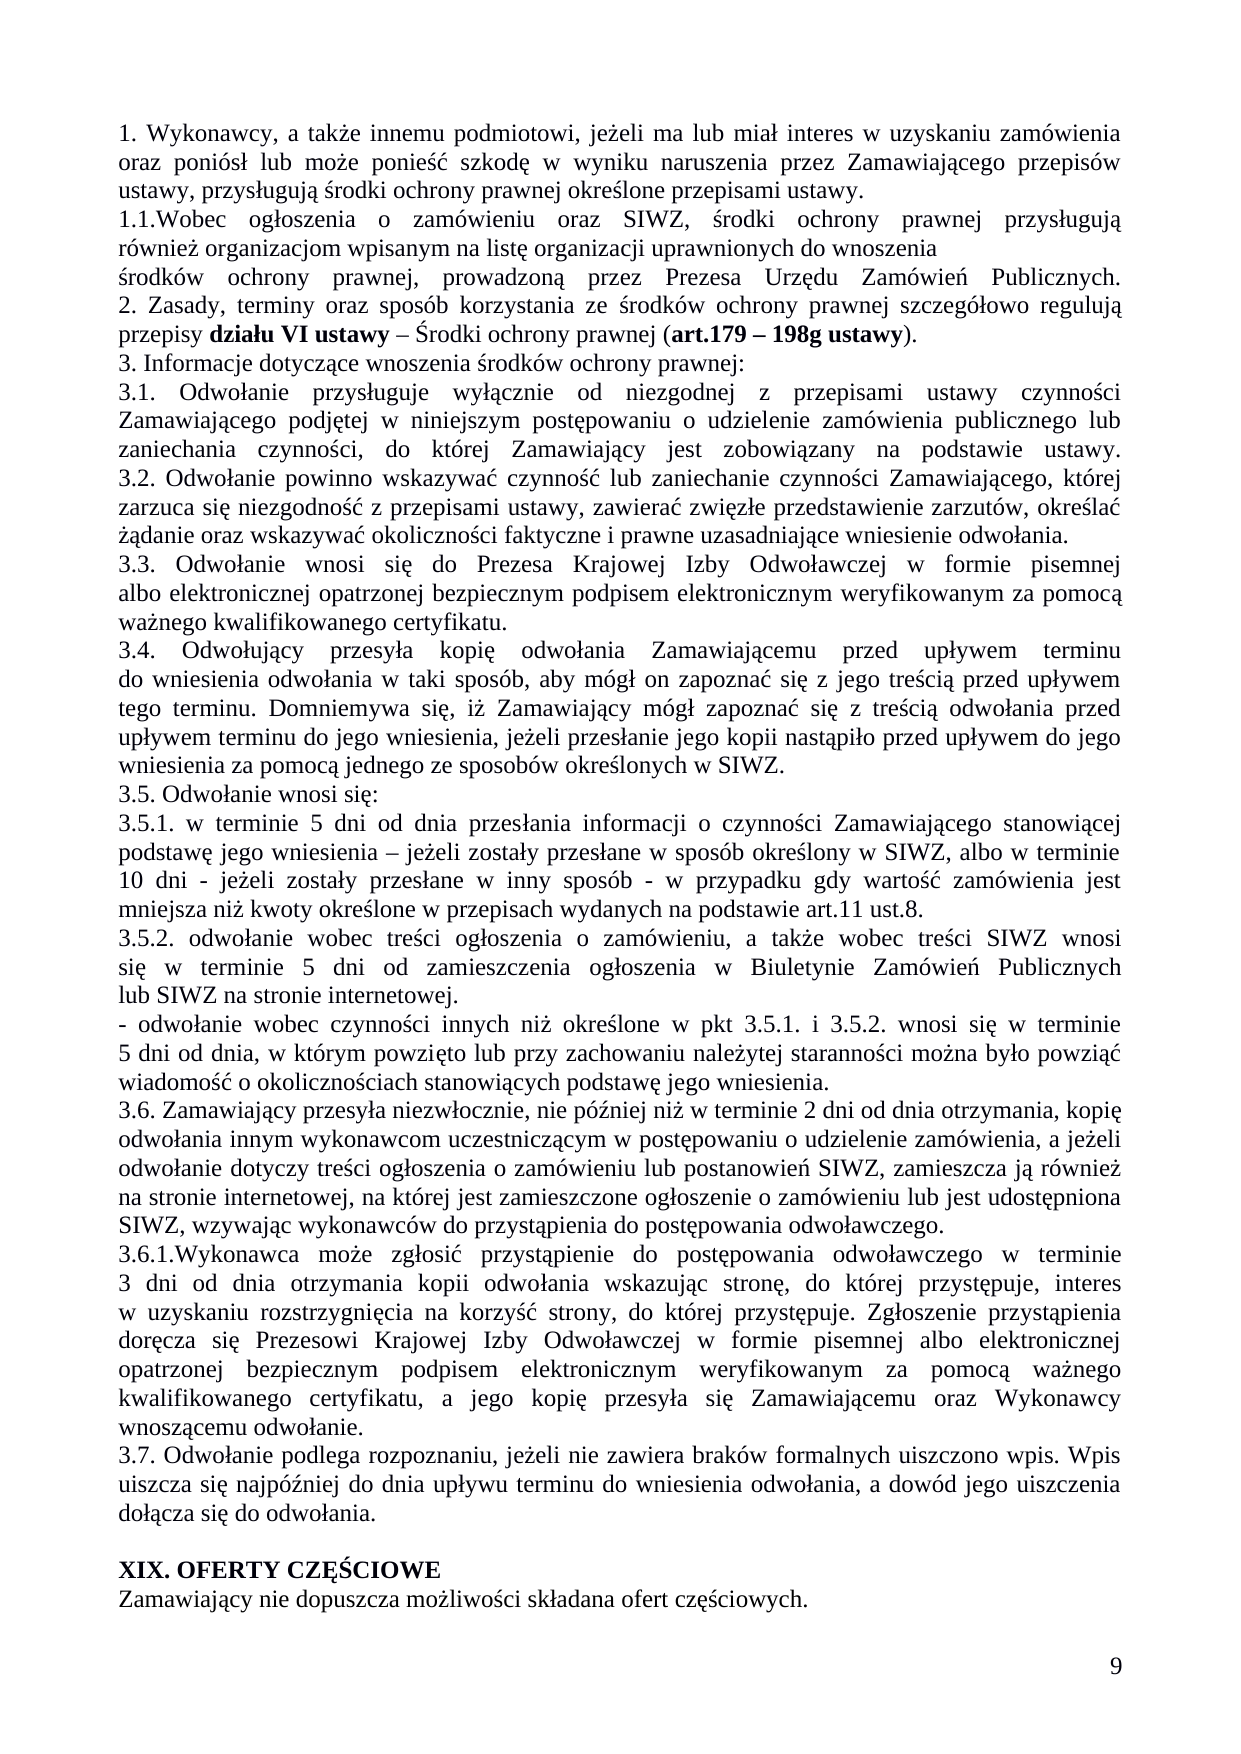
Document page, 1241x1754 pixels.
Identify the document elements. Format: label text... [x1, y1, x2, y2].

text 3.6. Zamawiający przesyła niezwłocznie, nie później niż w terminie 2 dni od dnia otrzymania, kopię odwołania innym wykonawcom uczestniczącym w postępowaniu o udzielenie zamówienia, a jeżeli odwołanie dotyczy treści ogłoszenia o zamówieniu lub postanowień SIWZ, zamieszcza ją również na stronie internetowej, na której jest zamieszczone ogłoszenie o zamówieniu lub jest udostępniona SIWZ, wzywając wykonawców do przystąpienia do postępowania odwoławczego. [118, 1096, 1122, 1239]
text środków ochrony prawnej, prowadzoną przez Prezesa Urzędu Zamówień Publicznych. 2. Zasady, terminy oraz sposób korzystania ze środków ochrony prawnej szczegółowo regulują przepisy działu VI ustawy – Środki ochrony prawnej (art.179 – 198g ustawy). [118, 262, 1122, 348]
text 3.5.1. w terminie 5 dni od dnia przesłania informacji o czynności Zamawiającego stanowiącej podstawę jego wniesienia – jeżeli zostały przesłane w sposób określony w SIWZ, albo w terminie 10 dni - jeżeli zostały przesłane w inny sposób - w przypadku gdy wartość zamówienia jest mniejsza niż kwoty określone w przepisach wydanych na podstawie art.11 ust.8. [118, 808, 1122, 923]
text 3.4. Odwołujący przesyła kopię odwołania Zamawiającemu przed upływem terminu do wniesienia odwołania w taki sposób, aby mógł on zapoznać się z jego treścią przed upływem tego terminu. Domniemywa się, iż Zamawiający mógł zapoznać się z treścią odwołania przed upływem terminu do jego wniesienia, jeżeli przesłanie jego kopii nastąpiło przed upływem do jego wniesienia za pomocą jednego ze sposobów określonych w SIWZ. [118, 636, 1122, 779]
text Zamawiający nie dopuszcza możliwości składana ofert częściowych. [118, 1584, 1122, 1613]
text XIX. OFERTY CZĘŚCIOWE [118, 1527, 1122, 1584]
text 3.5. Odwołanie wnosi się: [118, 779, 1122, 808]
text 3. Informacje dotyczące wnoszenia środków ochrony prawnej: [118, 348, 1122, 377]
text 1.1.Wobec ogłoszenia o zamówieniu oraz SIWZ, środki ochrony prawnej przysługują również organizacjom wpisanym na listę organizacji uprawnionych do wnoszenia [118, 204, 1122, 262]
text 1. Wykonawcy, a także innemu podmiotowi, jeżeli ma lub miał interes w uzyskaniu zamówienia oraz poniósł lub może ponieść szkodę w wyniku naruszenia przez Zamawiającego przepisów ustawy, przysługują środki ochrony prawnej określone przepisami ustawy. [118, 118, 1122, 204]
text 3.3. Odwołanie wnosi się do Prezesa Krajowej Izby Odwoławczej w formie pisemnej albo elektronicznej opatrzonej bezpiecznym podpisem elektronicznym weryfikowanym za pomocą ważnego kwalifikowanego certyfikatu. [118, 549, 1122, 636]
text - odwołanie wobec czynności innych niż określone w pkt 3.5.1. i 3.5.2. wnosi się w terminie 5 dni od dnia, w którym powzięto lub przy zachowaniu należytej staranności można było powziąć wiadomość o okolicznościach stanowiących podstawę jego wniesienia. [118, 1009, 1122, 1096]
text 3.5.2. odwołanie wobec treści ogłoszenia o zamówieniu, a także wobec treści SIWZ wnosi się w terminie 5 dni od zamieszczenia ogłoszenia w Biuletynie Zamówień Publicznych lub SIWZ na stronie internetowej. [118, 923, 1122, 1009]
text 3.7. Odwołanie podlega rozpoznaniu, jeżeli nie zawiera braków formalnych uiszczono wpis. Wpis uiszcza się najpóźniej do dnia upływu terminu do wniesienia odwołania, a dowód jego uiszczenia dołącza się do odwołania. [118, 1441, 1122, 1527]
text 3.6.1.Wykonawca może zgłosić przystąpienie do postępowania odwoławczego w terminie 3 dni od dnia otrzymania kopii odwołania wskazując stronę, do której przystępuje, interes w uzyskaniu rozstrzygnięcia na korzyść strony, do której przystępuje. Zgłoszenie przystąpienia doręcza się Prezesowi Krajowej Izby Odwoławczej w formie pisemnej albo elektronicznej opatrzonej bezpiecznym podpisem elektronicznym weryfikowanym za pomocą ważnego kwalifikowanego certyfikatu, a jego kopię przesyła się Zamawiającemu oraz Wykonawcy wnoszącemu odwołanie. [118, 1239, 1122, 1441]
text 3.1. Odwołanie przysługuje wyłącznie od niezgodnej z przepisami ustawy czynności Zamawiającego podjętej w niniejszym postępowaniu o udzielenie zamówienia publicznego lub zaniechania czynności, do której Zamawiający jest zobowiązany na podstawie ustawy. 3.2. Odwołanie powinno wskazywać czynność lub zaniechanie czynności Zamawiającego, której zarzuca się niezgodność z przepisami ustawy, zawierać zwięzłe przedstawienie zarzutów, określać żądanie oraz wskazywać okoliczności faktyczne i prawne uzasadniające wniesienie odwołania. [118, 377, 1122, 549]
